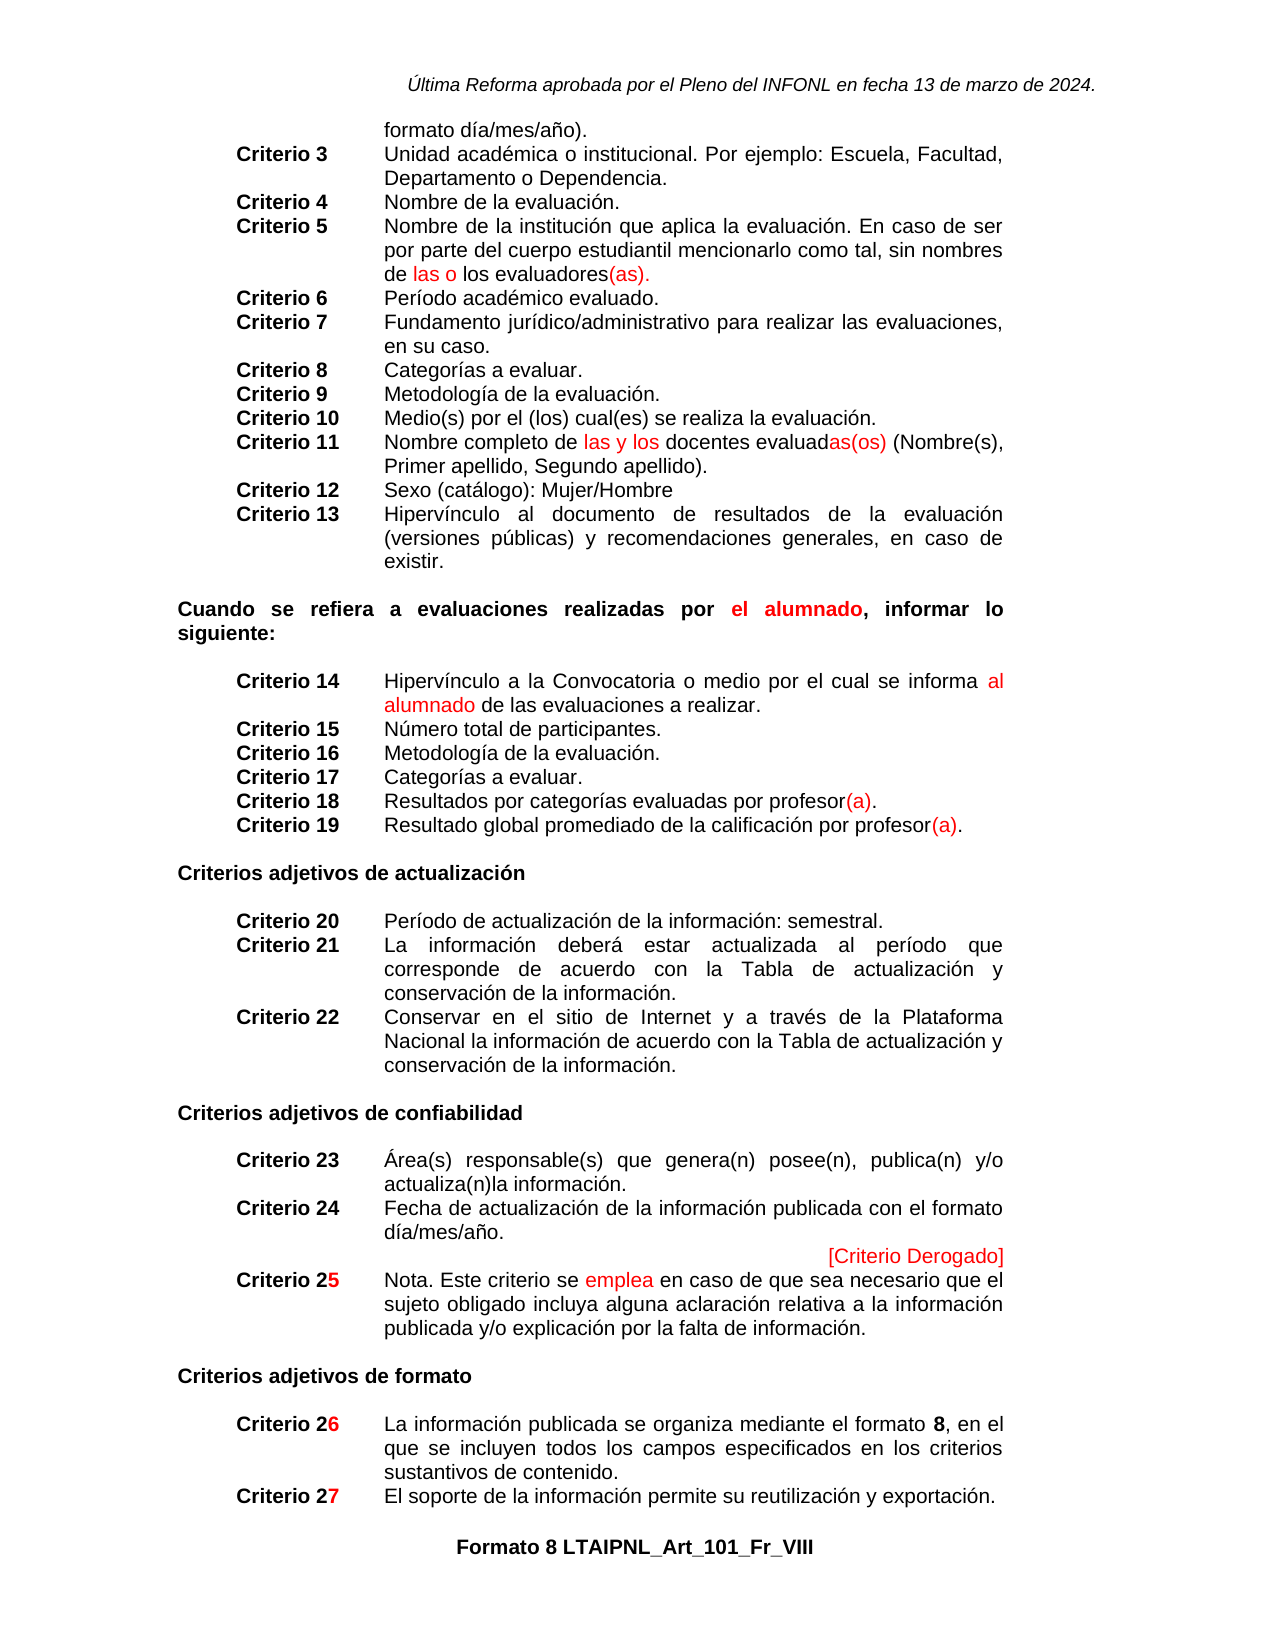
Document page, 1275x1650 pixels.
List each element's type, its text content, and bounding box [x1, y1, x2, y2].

text Criterio 13 Hipervínculo al documento de resultados de la evaluación (versiones públicas) y recomendaciones generales, en caso de existir. [236, 501, 1004, 573]
text Criterio 17 Categorías a evaluar. [236, 765, 1004, 789]
list Formato 8 LTAIPNL_Art_101_Fr_VIII [177, 1535, 1093, 1559]
text Criterio 4 Nombre de la evaluación. [236, 190, 1004, 214]
text Criterio 26 La información publicada se organiza mediante el formato 8, en el que se incluyen todos los campos especificados en los criterios sustantivos de contenido. [236, 1412, 1004, 1484]
text Criterio 15 Número total de participantes. [236, 717, 1004, 741]
text Criterio 24 Fecha de actualización de la información publicada con el formato día/mes/año. [236, 1196, 1004, 1244]
text Criterio 3 Unidad académica o institucional. Por ejemplo: Escuela, Facultad, Departamento o Dependencia. [236, 142, 1004, 190]
text Criterio 12 Sexo (catálogo): Mujer/Hombre [236, 477, 1004, 501]
text Criterio 22 Conservar en el sitio de Internet y a través de la Plataforma Nacional la información de acuerdo con la Tabla de actualización y conservación de la información. [236, 1004, 1004, 1076]
text Criterio 14 Hipervínculo a la Convocatoria o medio por el cual se informa al alumnado de las evaluaciones a realizar. [236, 669, 1004, 717]
text Criterio 5 Nombre de la institución que aplica la evaluación. En caso de ser por parte del cuerpo estudiantil mencionarlo como tal, sin nombres de las o los evaluadores(as). [236, 214, 1004, 286]
text [Criterio Derogado] [236, 1244, 1004, 1268]
text Criterio 16 Metodología de la evaluación. [236, 741, 1004, 765]
text Criterio 6 Período académico evaluado. [236, 286, 1004, 310]
text Cuando se refiera a evaluaciones realizadas por el alumnado, informar lo siguiente: [177, 597, 1004, 645]
text Criterio 9 Metodología de la evaluación. [236, 382, 1004, 406]
text Criterio 20 Período de actualización de la información: semestral. [236, 909, 1004, 933]
text formato día/mes/año). [236, 118, 1004, 142]
text Criterio 25 Nota. Este criterio se emplea en caso de que sea necesario que el sujeto obligado incluya alguna aclaración relativa a la información publicada y/o explicación por la falta de información. [236, 1268, 1004, 1340]
text Criterio 8 Categorías a evaluar. [236, 358, 1004, 382]
text Criterios adjetivos de actualización [177, 861, 1004, 885]
text Criterio 18 Resultados por categorías evaluadas por profesor(a). [236, 789, 1004, 813]
text Criterio 23 Área(s) responsable(s) que genera(n) posee(n), publica(n) y/o actualiza(n)la información. [236, 1148, 1004, 1196]
text Criterio 7 Fundamento jurídico/administrativo para realizar las evaluaciones, en su caso. [236, 310, 1004, 358]
text Criterio 19 Resultado global promediado de la calificación por profesor(a). [236, 813, 1004, 837]
text Criterios adjetivos de confiabilidad [177, 1100, 1004, 1124]
text Criterio 27 El soporte de la información permite su reutilización y exportación. [236, 1484, 1004, 1508]
text Criterio 10 Medio(s) por el (los) cual(es) se realiza la evaluación. [236, 406, 1004, 429]
text Criterio 11 Nombre completo de las y los docentes evaluadas(os) (Nombre(s), Primer apellido, Segundo apellido). [236, 429, 1004, 477]
text Criterios adjetivos de formato [177, 1364, 1004, 1388]
text Criterio 21 La información deberá estar actualizada al período que corresponde de acuerdo con la Tabla de actualización y conservación de la información. [236, 933, 1004, 1004]
